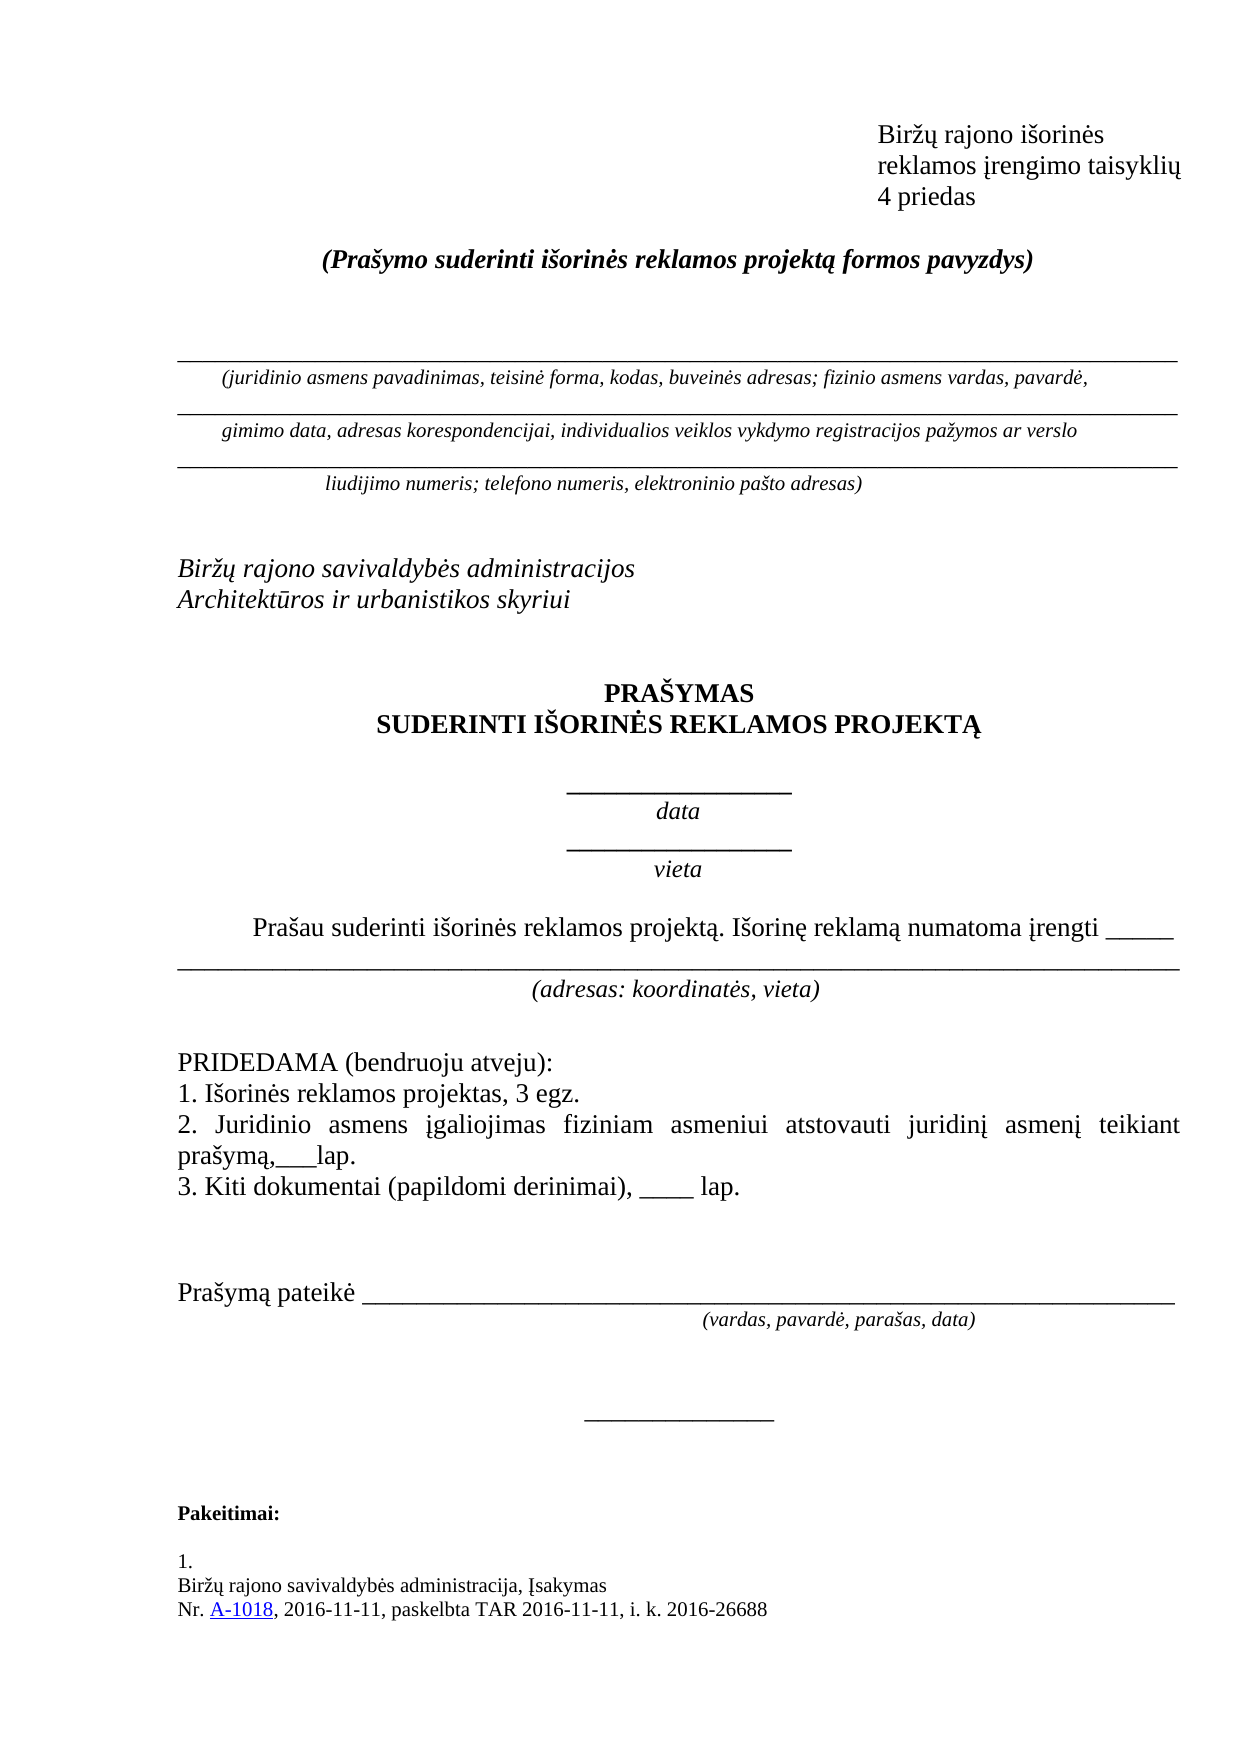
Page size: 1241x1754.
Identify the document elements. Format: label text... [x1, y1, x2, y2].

text Prašymą pateikė ____________________________________________________________ [177, 1276, 1181, 1307]
text SUDERINTI IŠORINĖS REKLAMOS PROJEKTĄ [177, 708, 1181, 739]
text 4 priedas [877, 180, 1181, 212]
text gimimo data, adresas korespondencijai, individualios veiklos vykdymo registracijos pažymos ar verslo [177, 418, 1181, 442]
text ______________ [177, 1393, 1181, 1424]
text ________________________________________________________________________________ [177, 389, 1181, 418]
text Architektūros ir urbanistikos skyriui [177, 583, 1181, 614]
text PRIDEDAMA (bendruoju atveju): [177, 1046, 1181, 1077]
text (juridinio asmens pavadinimas, teisinė forma, kodas, buveinės adresas; fizinio asmens vardas, pavardė, [177, 365, 1181, 389]
text 1. [177, 1549, 1181, 1573]
text __________________________________________________________________________ [177, 943, 1181, 974]
text Nr. A-1018, 2016-11-11, paskelbta TAR 2016-11-11, i. k. 2016-26688 [177, 1597, 1181, 1621]
text vieta [177, 854, 1181, 883]
text 1. Išorinės reklamos projektas, 3 egz. [177, 1077, 1181, 1108]
text data [177, 796, 1181, 825]
text Biržų rajono savivaldybės administracijos [177, 552, 1181, 583]
text ________________________________________________________________________________ [177, 442, 1181, 471]
text __________________ [177, 768, 1181, 796]
text Prašau suderinti išorinės reklamos projektą. Išorinę reklamą numatoma įrengti _____ [177, 911, 1181, 943]
text 3. Kiti dokumentai (papildomi derinimai), ____ lap. [177, 1170, 1181, 1201]
text Biržų rajono savivaldybės administracija, Įsakymas [177, 1573, 1181, 1597]
text ________________________________________________________________________________ [177, 336, 1181, 365]
text liudijimo numeris; telefono numeris, elektroninio pašto adresas) [177, 471, 1181, 494]
text __________________ [177, 825, 1181, 854]
text Biržų rajono išorinės reklamos įrengimo taisyklių [877, 118, 1181, 180]
text (Prašymo suderinti išorinės reklamos projektą formos pavyzdys) [177, 243, 1181, 274]
text 2. Juridinio asmens įgaliojimas fiziniam asmeniui atstovauti juridinį asmenį teikiant prašymą,___lap. [177, 1108, 1181, 1170]
text (vardas, pavardė, parašas, data) [177, 1307, 1181, 1331]
text (adresas: koordinatės, vieta) [177, 974, 1181, 1002]
text Pakeitimai: [177, 1501, 1181, 1525]
text PRAŠYMAS [177, 677, 1181, 708]
